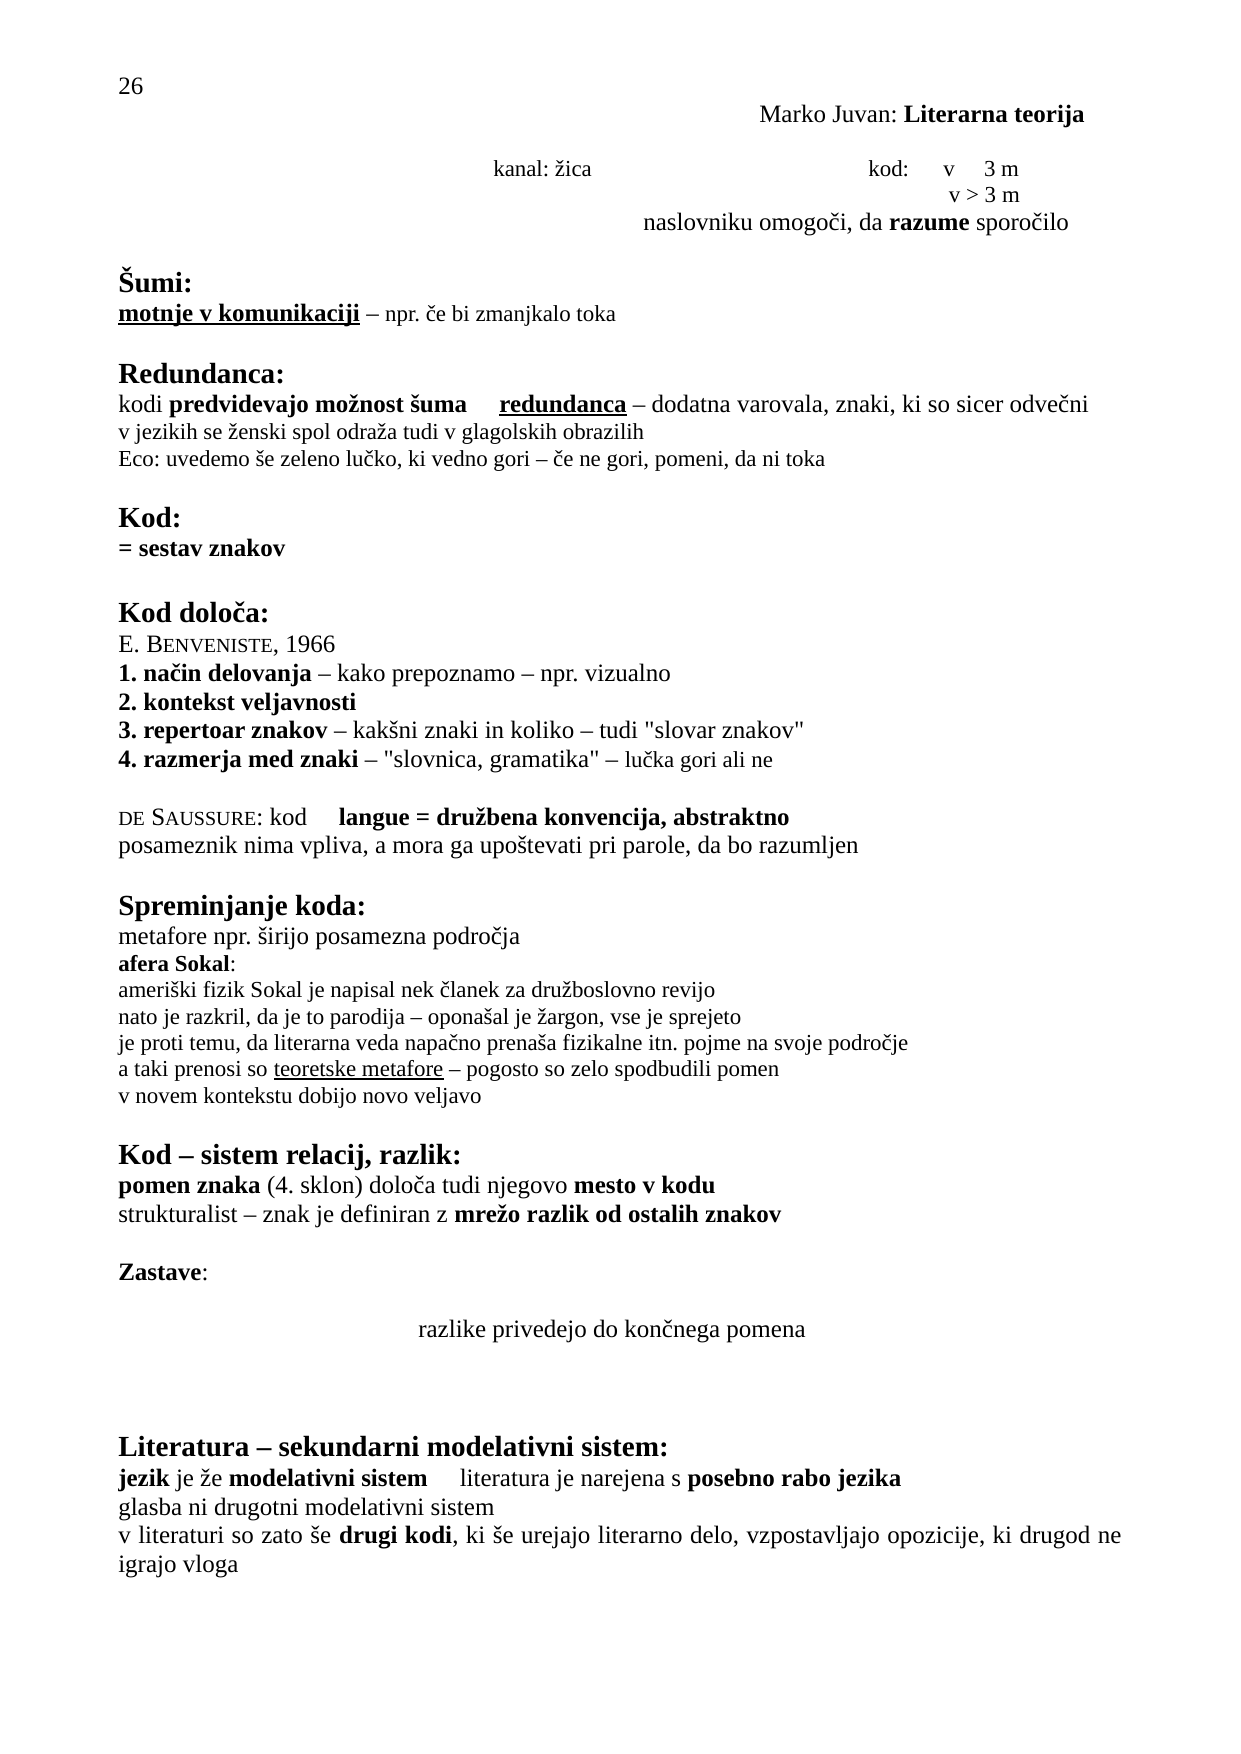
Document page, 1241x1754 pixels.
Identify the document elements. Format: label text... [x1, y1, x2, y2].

text posameznik nima vpliva, a mora ga upoštevati pri parole, da bo razumljen [118, 830, 1122, 859]
text v > 3 m [118, 181, 1122, 207]
text v jezikih se ženski spol odraža tudi v glagolskih obrazilih [118, 418, 1122, 444]
text kodi predvidevajo možnost šuma  redundanca – dodatna varovala, znaki, ki so sicer odvečni [118, 389, 1122, 418]
text razlike privedejo do končnega pomena [118, 1314, 1122, 1343]
text ameriški fizik Sokal je napisal nek članek za družboslovno revijo [118, 976, 1122, 1003]
text kanal: žica kod: v  3 m [118, 155, 1122, 181]
text Kod – sistem relacij, razlik: [118, 1137, 1122, 1171]
text naslovniku omogoči, da razume sporočilo [118, 207, 1122, 236]
text nato je razkril, da je to parodija – oponašal je žargon, vse je sprejeto [118, 1003, 1122, 1029]
text Zastave: [118, 1257, 1122, 1286]
text v novem kontekstu dobijo novo veljavo [118, 1082, 1122, 1108]
text 4. razmerja med znaki – "slovnica, gramatika" – lučka gori ali ne [118, 744, 1122, 773]
text Literatura – sekundarni modelativni sistem: [118, 1429, 1122, 1463]
text Kod: [118, 500, 1122, 533]
text 3. repertoar znakov – kakšni znaki in koliko – tudi "slovar znakov" [118, 715, 1122, 744]
text motnje v komunikaciji – npr. če bi zmanjkalo toka [118, 298, 1122, 327]
text 2. kontekst veljavnosti [118, 687, 1122, 715]
text a taki prenosi so teoretske metafore – pogosto so zelo spodbudili pomen [118, 1056, 1122, 1082]
text strukturalist – znak je definiran z mrežo razlik od ostalih znakov [118, 1199, 1122, 1228]
text v literaturi so zato še drugi kodi, ki še urejajo literarno delo, vzpostavljajo opozicije, ki drugod ne igrajo vloga [118, 1520, 1122, 1578]
text 1. način delovanja – kako prepoznamo – npr. vizualno [118, 658, 1122, 687]
text Spreminjanje koda: [118, 888, 1122, 921]
text Šumi: [118, 265, 1122, 298]
text pomen znaka (4. sklon) določa tudi njegovo mesto v kodu [118, 1171, 1122, 1199]
text E. Benveniste, 1966 [118, 629, 1122, 658]
text je proti temu, da literarna veda napačno prenaša fizikalne itn. pojme na svoje področje [118, 1029, 1122, 1056]
text metafore npr. širijo posamezna področja [118, 921, 1122, 950]
text Redundanca: [118, 356, 1122, 389]
text de Saussure: kod  langue = družbena konvencija, abstraktno [118, 802, 1122, 830]
text jezik je že modelativni sistem  literatura je narejena s posebno rabo jezika [118, 1463, 1122, 1492]
text glasba ni drugotni modelativni sistem [118, 1492, 1122, 1520]
text afera Sokal: [118, 950, 1122, 976]
text Eco: uvedemo še zeleno lučko, ki vedno gori – če ne gori, pomeni, da ni toka [118, 444, 1122, 471]
text Kod določa: [118, 596, 1122, 629]
text = sestav znakov [118, 533, 1122, 562]
